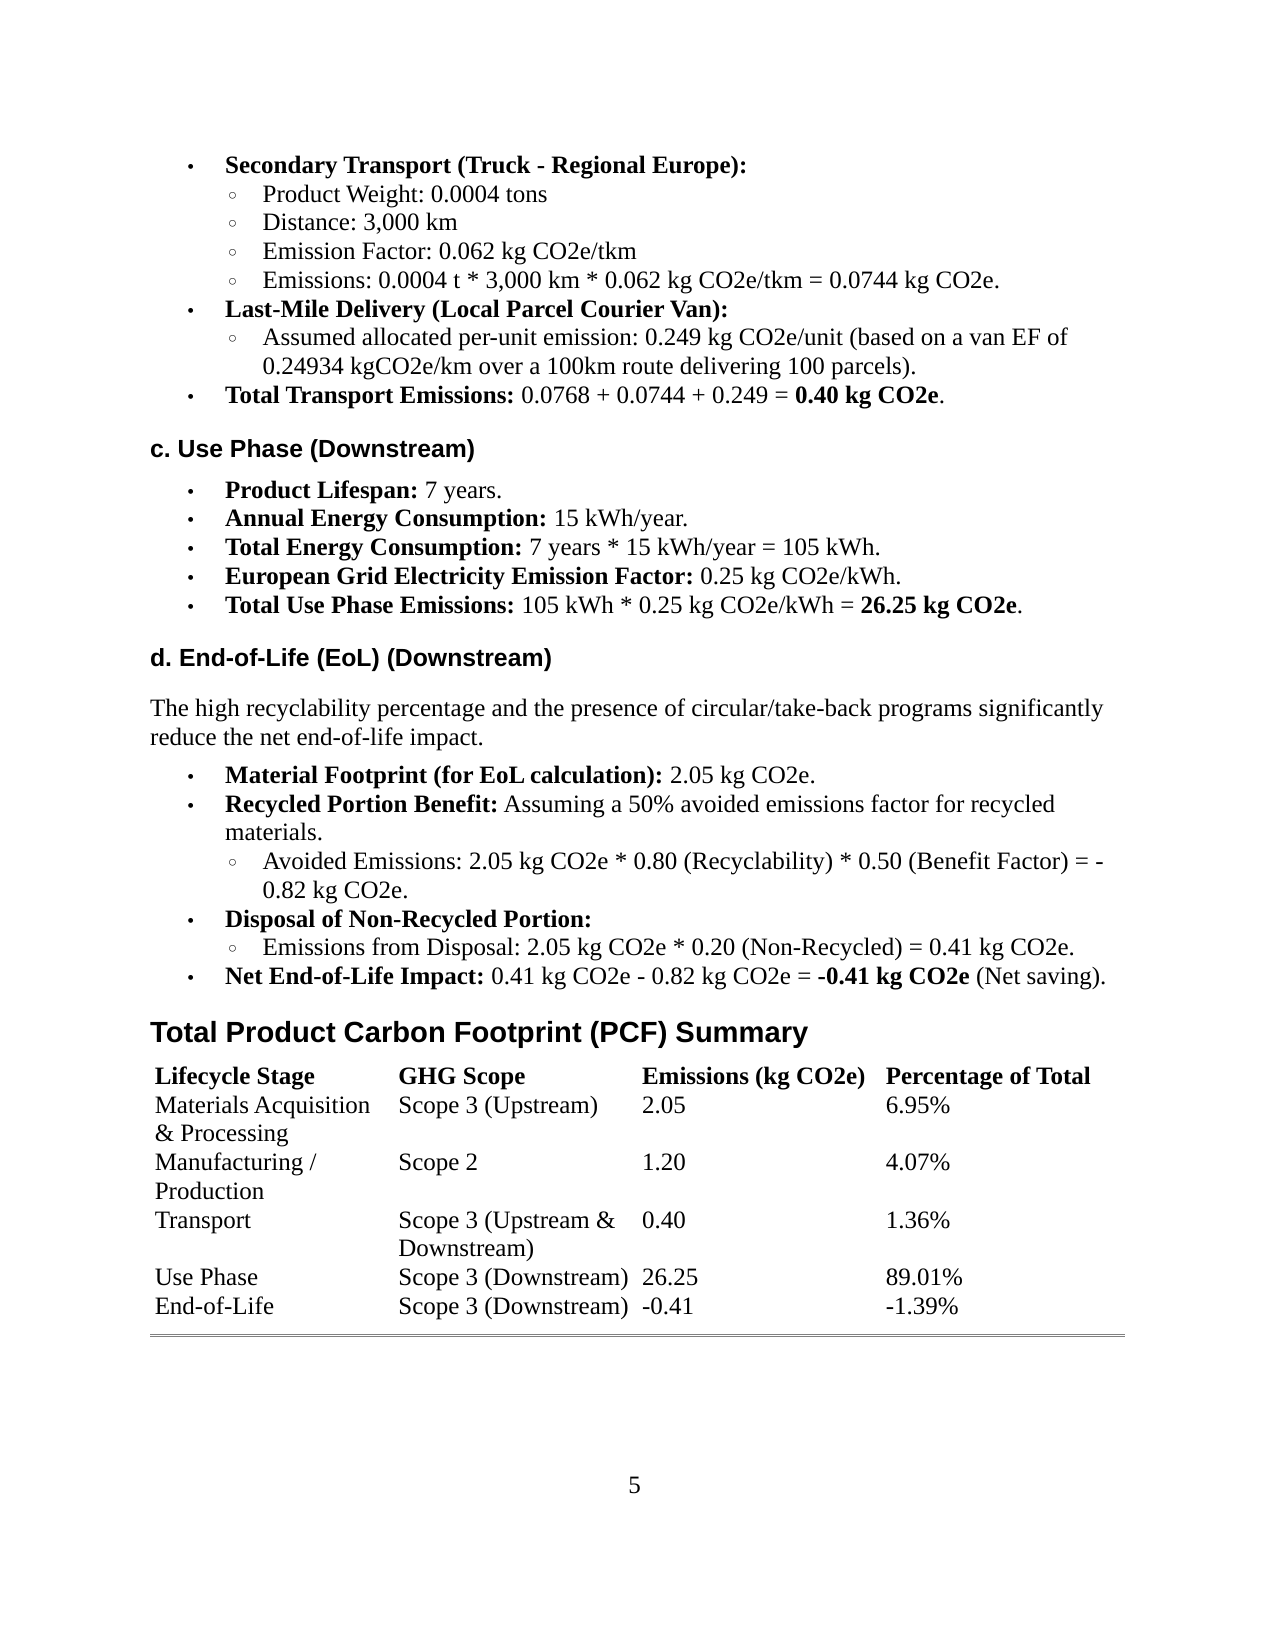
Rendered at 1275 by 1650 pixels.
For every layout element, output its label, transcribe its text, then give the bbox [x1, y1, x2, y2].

list Product Weight: 0.0004 tons [225, 179, 1125, 207]
table_header Lifecycle Stage [150, 1061, 394, 1090]
table_cell -0.41 [638, 1291, 881, 1320]
list Net End-of-Life Impact: 0.41 kg CO2e - 0.82 kg CO2e = -0.41 kg CO2e (Net saving). [187, 961, 1125, 990]
table_header GHG Scope [394, 1061, 637, 1090]
table_cell 26.25 [638, 1262, 881, 1291]
list Emissions from Disposal: 2.05 kg CO2e * 0.20 (Non-Recycled) = 0.41 kg CO2e. [225, 932, 1125, 961]
table_cell Scope 3 (Upstream) [394, 1090, 637, 1147]
table_cell Scope 3 (Downstream) [394, 1291, 637, 1320]
list Recycled Portion Benefit: Assuming a 50% avoided emissions factor for recycled materials. [187, 789, 1125, 846]
list European Grid Electricity Emission Factor: 0.25 kg CO2e/kWh. [187, 561, 1125, 590]
list Total Use Phase Emissions: 105 kWh * 0.25 kg CO2e/kWh = 26.25 kg CO2e. [187, 590, 1125, 618]
table_cell 89.01% [881, 1262, 1125, 1291]
list Disposal of Non-Recycled Portion: [187, 904, 1125, 932]
table_cell -1.39% [881, 1291, 1125, 1320]
table_cell Manufacturing / Production [150, 1147, 394, 1205]
list Annual Energy Consumption: 15 kWh/year. [187, 503, 1125, 532]
table_header Emissions (kg CO2e) [638, 1061, 881, 1090]
subtitle Total Product Carbon Footprint (PCF) Summary [150, 1015, 1125, 1048]
list Total Transport Emissions: 0.0768 + 0.0744 + 0.249 = 0.40 kg CO2e. [187, 380, 1125, 409]
list Product Lifespan: 7 years. [187, 475, 1125, 503]
subtitle d. End-of-Life (EoL) (Downstream) [150, 643, 1125, 672]
table_cell 4.07% [881, 1147, 1125, 1205]
list Distance: 3,000 km [225, 207, 1125, 236]
table_cell 0.40 [638, 1205, 881, 1262]
table_header Percentage of Total [881, 1061, 1125, 1090]
text The high recyclability percentage and the presence of circular/take-back programs significantly reduce the net end-of-life impact. [150, 693, 1125, 751]
list Last-Mile Delivery (Local Parcel Courier Van): [187, 294, 1125, 322]
table_cell 6.95% [881, 1090, 1125, 1147]
table_cell Use Phase [150, 1262, 394, 1291]
table_cell 1.36% [881, 1205, 1125, 1262]
list Avoided Emissions: 2.05 kg CO2e * 0.80 (Recyclability) * 0.50 (Benefit Factor) = -0.82 kg CO2e. [225, 846, 1125, 904]
list Secondary Transport (Truck - Regional Europe): [187, 150, 1125, 179]
list Emission Factor: 0.062 kg CO2e/tkm [225, 236, 1125, 265]
subtitle c. Use Phase (Downstream) [150, 434, 1125, 462]
table_cell 2.05 [638, 1090, 881, 1147]
table_cell Scope 3 (Upstream & Downstream) [394, 1205, 637, 1262]
table_cell End-of-Life [150, 1291, 394, 1320]
table_cell Scope 2 [394, 1147, 637, 1205]
list Emissions: 0.0004 t * 3,000 km * 0.062 kg CO2e/tkm = 0.0744 kg CO2e. [225, 265, 1125, 294]
table_cell Materials Acquisition & Processing [150, 1090, 394, 1147]
list Material Footprint (for EoL calculation): 2.05 kg CO2e. [187, 760, 1125, 789]
table_cell Scope 3 (Downstream) [394, 1262, 637, 1291]
list Assumed allocated per-unit emission: 0.249 kg CO2e/unit (based on a van EF of 0.24934 kgCO2e/km over a 100km route delivering 100 parcels). [225, 322, 1125, 380]
list Total Energy Consumption: 7 years * 15 kWh/year = 105 kWh. [187, 532, 1125, 561]
table_cell Transport [150, 1205, 394, 1262]
table_cell 1.20 [638, 1147, 881, 1205]
